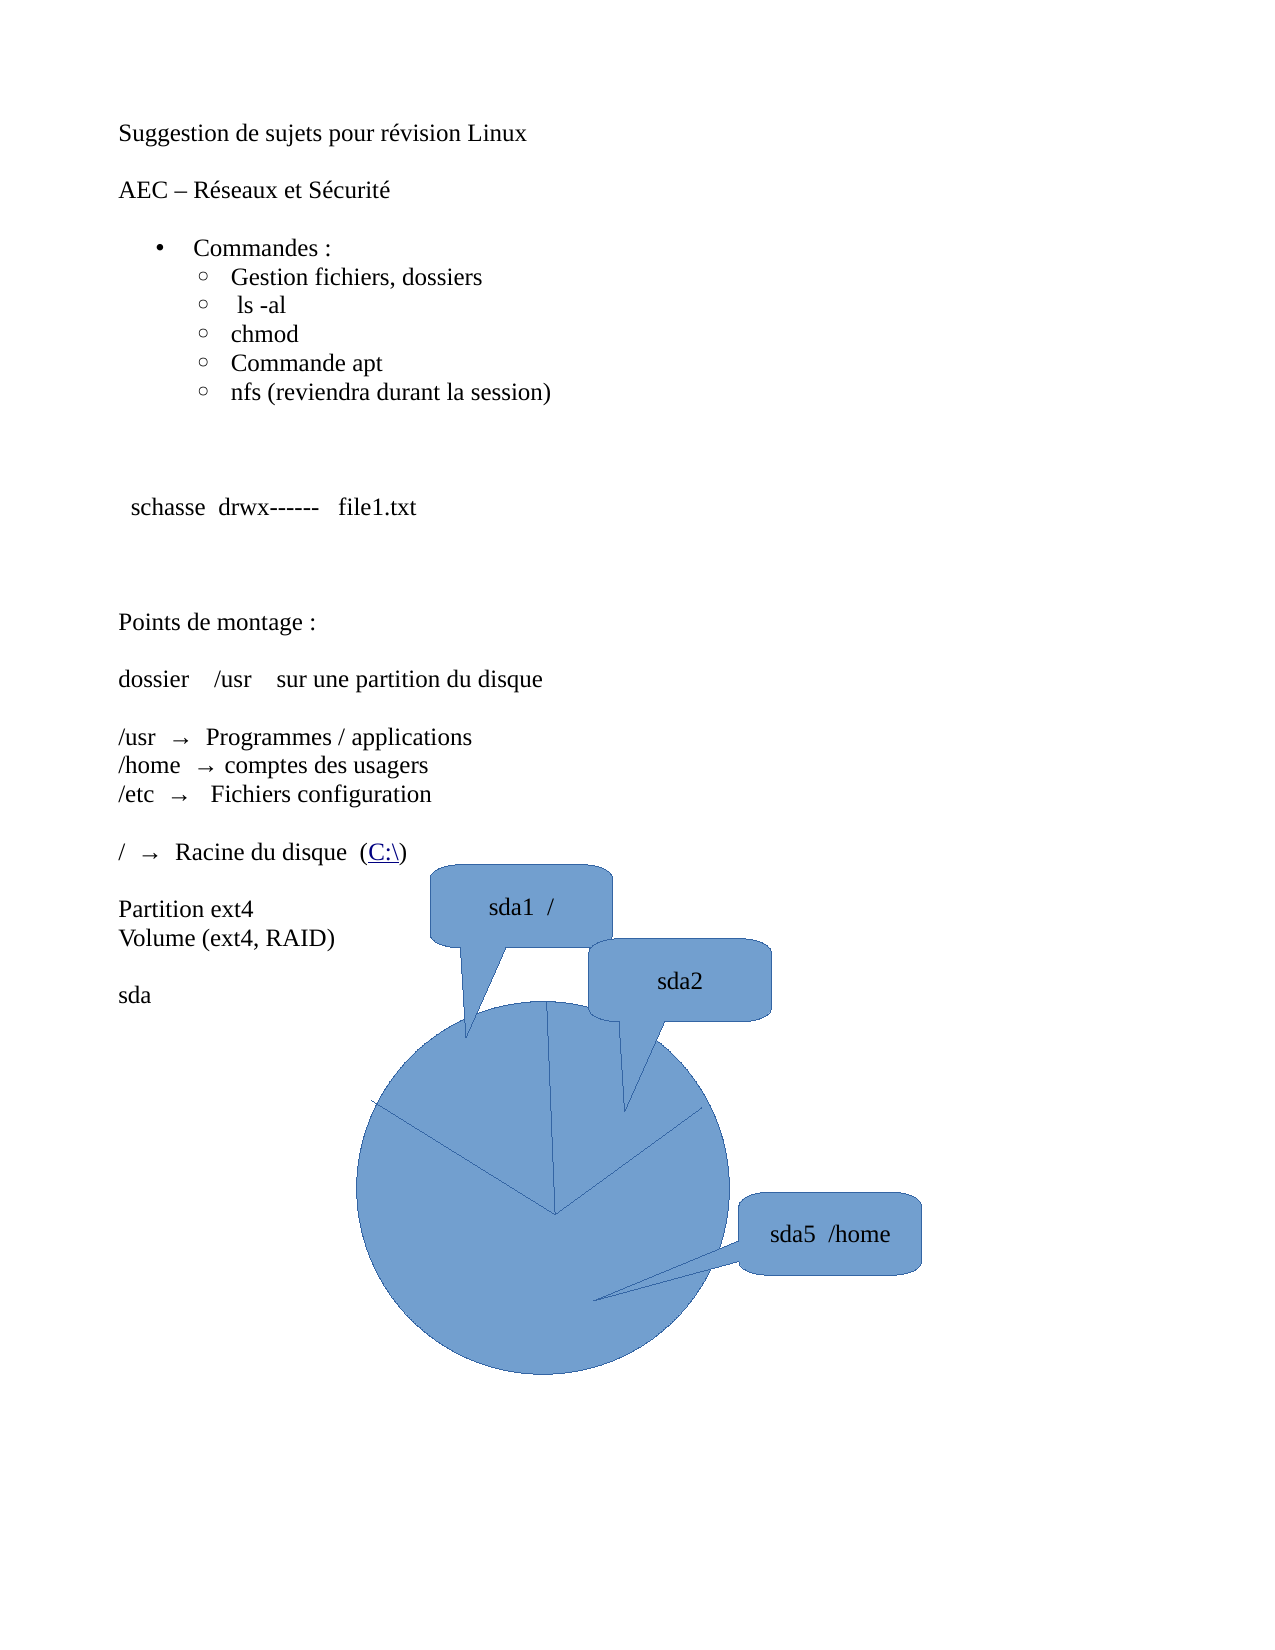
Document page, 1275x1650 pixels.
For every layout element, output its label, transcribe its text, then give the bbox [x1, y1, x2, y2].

text / → Racine du disque (C:\) [118, 837, 1157, 866]
text /home → comptes des usagers [118, 751, 1157, 779]
list ls -al [193, 291, 1157, 319]
list Gestion fichiers, dossiers [193, 262, 1157, 291]
text /etc → Fichiers configuration [118, 779, 1157, 808]
text sda [118, 981, 464, 1009]
text AEC – Réseaux et Sécurité [118, 176, 1157, 204]
text dossier /usr sur une partition du disque [118, 664, 1157, 693]
text [613, 894, 1157, 923]
text [480, 981, 588, 1009]
text Suggestion de sujets pour révision Linux [118, 118, 1157, 147]
list chmod [193, 319, 1157, 348]
text Points de montage : [118, 607, 1157, 636]
text [612, 923, 1157, 952]
list Commande apt [193, 348, 1157, 377]
text [772, 981, 1157, 1009]
list nfs (reviendra durant la session) [193, 377, 1157, 406]
text Volume (ext4, RAID) [118, 923, 460, 952]
text schasse drwx------ file1.txt [118, 492, 1157, 521]
text Partition ext4 [118, 894, 430, 923]
text /usr → Programmes / applications [118, 722, 1157, 751]
list Commandes : [156, 233, 1157, 262]
